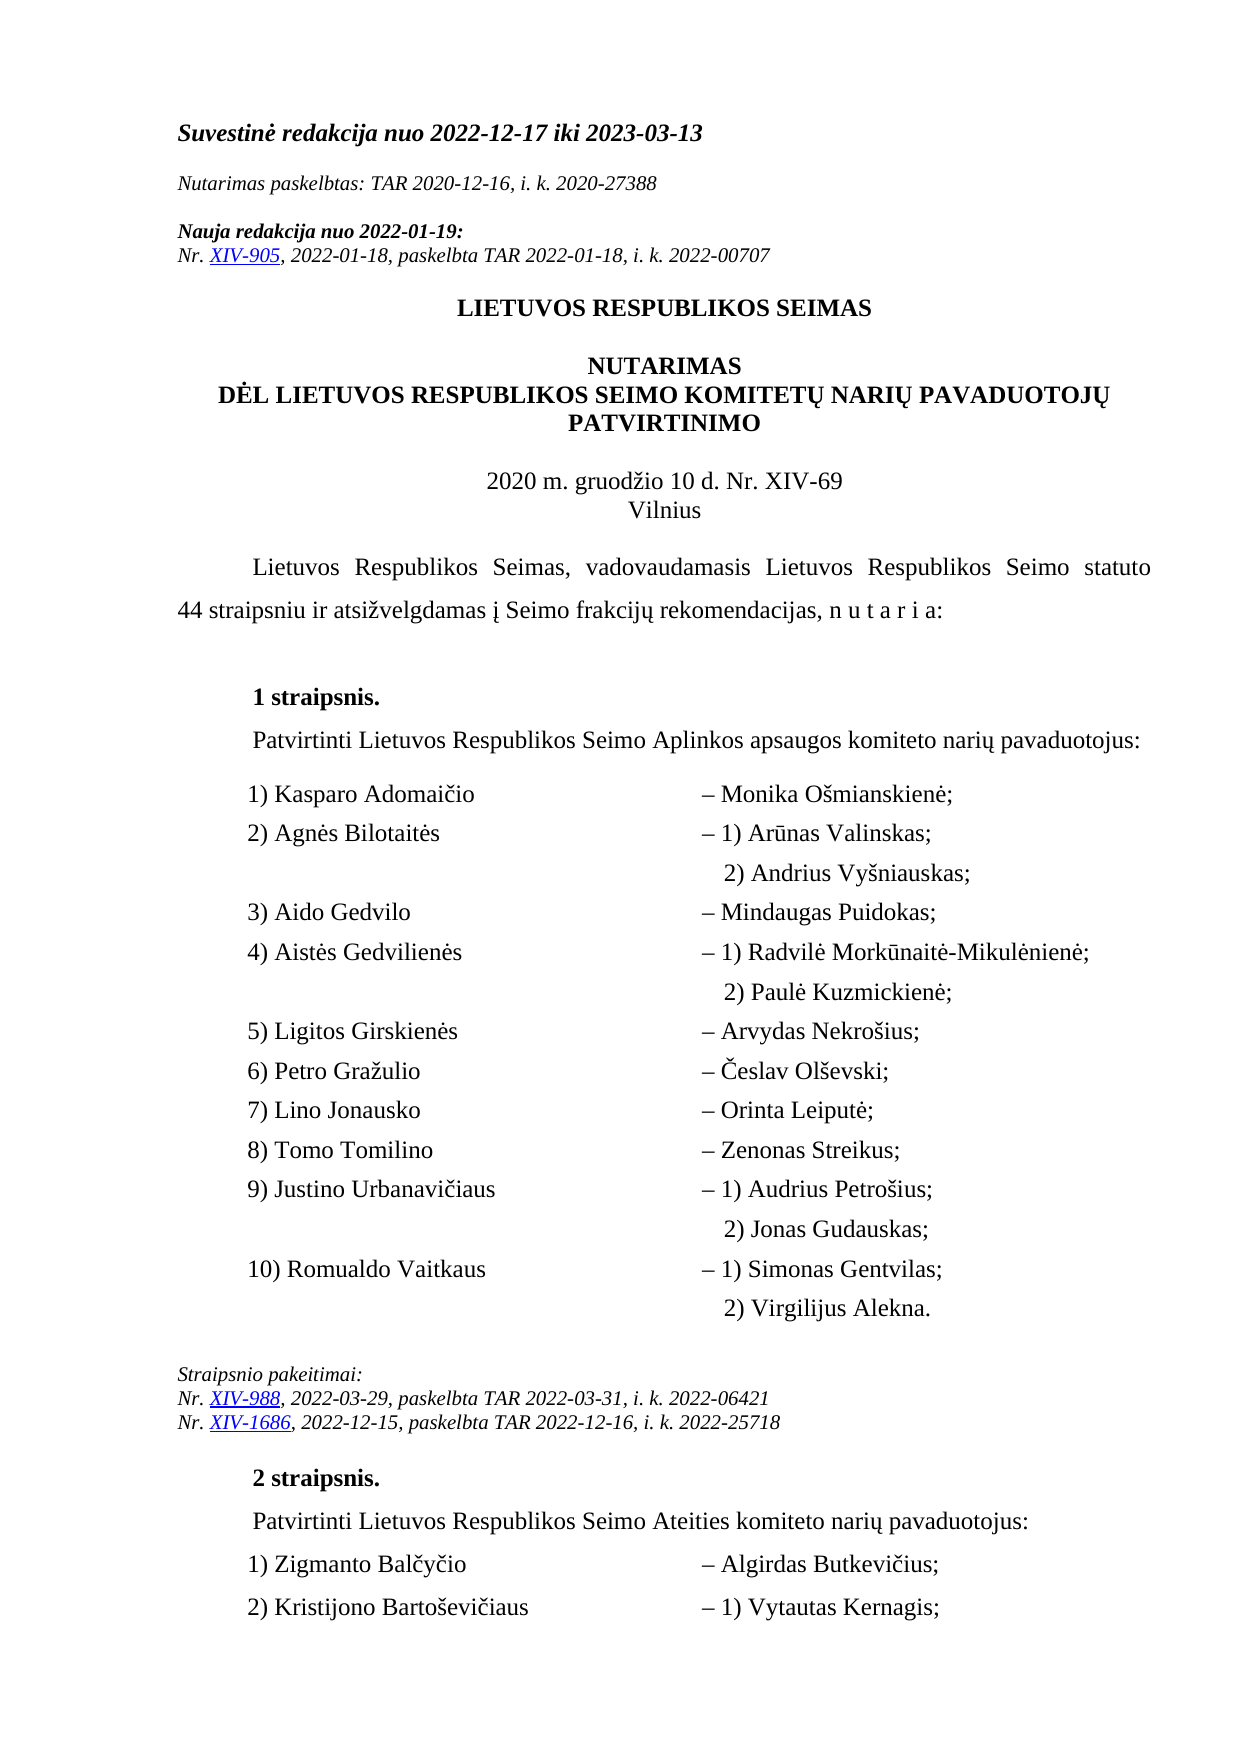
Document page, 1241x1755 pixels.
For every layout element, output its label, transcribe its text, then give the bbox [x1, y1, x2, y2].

text 2 straipsnis. [177, 1463, 1152, 1491]
table_cell – 1) Vytautas Kernagis; [691, 1592, 1151, 1635]
text Patvirtinti Lietuvos Respublikos Seimo Ateities komiteto narių pavaduotojus: [177, 1506, 1152, 1534]
text LIETUVOS RESPUBLIKOS SEIMAS [177, 293, 1152, 322]
table_cell 7) Lino Jonausko [236, 1085, 691, 1124]
table_cell 3) Aido Gedvilo [236, 887, 691, 926]
table_cell 8) Tomo Tomilino [236, 1124, 691, 1164]
table_cell 10) Romualdo Vaitkaus [236, 1243, 691, 1322]
text Nr. XIV-1686, 2022-12-15, paskelbta TAR 2022-12-16, i. k. 2022-25718 [177, 1410, 1152, 1434]
text Lietuvos Respublikos Seimas, vadovaudamasis Lietuvos Respublikos Seimo statuto 44 straipsniu ir atsižvelgdamas į Seimo frakcijų rekomendacijas, nutaria: [177, 552, 1152, 624]
text 1 straipsnis. [177, 682, 1152, 710]
table_cell – 1) Radvilė Morkūnaitė-Mikulėnienė; 2) Paulė Kuzmickienė; [691, 926, 1151, 1005]
table_header 1) Kasparo Adomaičio [236, 768, 691, 807]
table_cell 6) Petro Gražulio [236, 1045, 691, 1084]
table_cell – 1) Simonas Gentvilas; 2) Virgilijus Alekna. [691, 1243, 1151, 1322]
text NUTARIMAS [177, 351, 1152, 380]
table_cell – 1) Arūnas Valinskas; 2) Andrius Vyšniauskas; [691, 808, 1151, 887]
table_cell 2) Agnės Bilotaitės [236, 808, 691, 887]
table_cell 5) Ligitos Girskienės [236, 1005, 691, 1045]
text DĖL LIETUVOS RESPUBLIKOS SEIMO KOMITETŲ NARIŲ PAVADUOTOJŲ PATVIRTINIMO [177, 380, 1152, 437]
table_cell – Orinta Leiputė; [691, 1085, 1151, 1124]
text Nutarimas paskelbtas: TAR 2020-12-16, i. k. 2020-27388 [177, 171, 1152, 195]
table_cell 9) Justino Urbanavičiaus [236, 1164, 691, 1243]
table_cell – Zenonas Streikus; [691, 1124, 1151, 1164]
text Vilnius [177, 495, 1152, 523]
text Patvirtinti Lietuvos Respublikos Seimo Aplinkos apsaugos komiteto narių pavaduotojus: [177, 725, 1152, 753]
text Nr. XIV-905, 2022-01-18, paskelbta TAR 2022-01-18, i. k. 2022-00707 [177, 243, 1152, 267]
text Nr. XIV-988, 2022-03-29, paskelbta TAR 2022-03-31, i. k. 2022-06421 [177, 1386, 1152, 1410]
table_cell 4) Aistės Gedvilienės [236, 926, 691, 1005]
table_cell – Mindaugas Puidokas; [691, 887, 1151, 926]
text Straipsnio pakeitimai: [177, 1362, 1152, 1386]
table_header – Algirdas Butkevičius; [691, 1549, 1151, 1592]
text Nauja redakcija nuo 2022-01-19: [177, 219, 1152, 243]
table_cell – 1) Audrius Petrošius; 2) Jonas Gudauskas; [691, 1164, 1151, 1243]
text Suvestinė redakcija nuo 2022-12-17 iki 2023-03-13 [177, 118, 1152, 147]
table_cell – Arvydas Nekrošius; [691, 1005, 1151, 1045]
text 2020 m. gruodžio 10 d. Nr. XIV-69 [177, 466, 1152, 495]
table_header – Monika Ošmianskienė; [691, 768, 1151, 807]
table_cell 2) Kristijono Bartoševičiaus [236, 1592, 691, 1635]
table_cell – Česlav Olševski; [691, 1045, 1151, 1084]
table_header 1) Zigmanto Balčyčio [236, 1549, 691, 1592]
